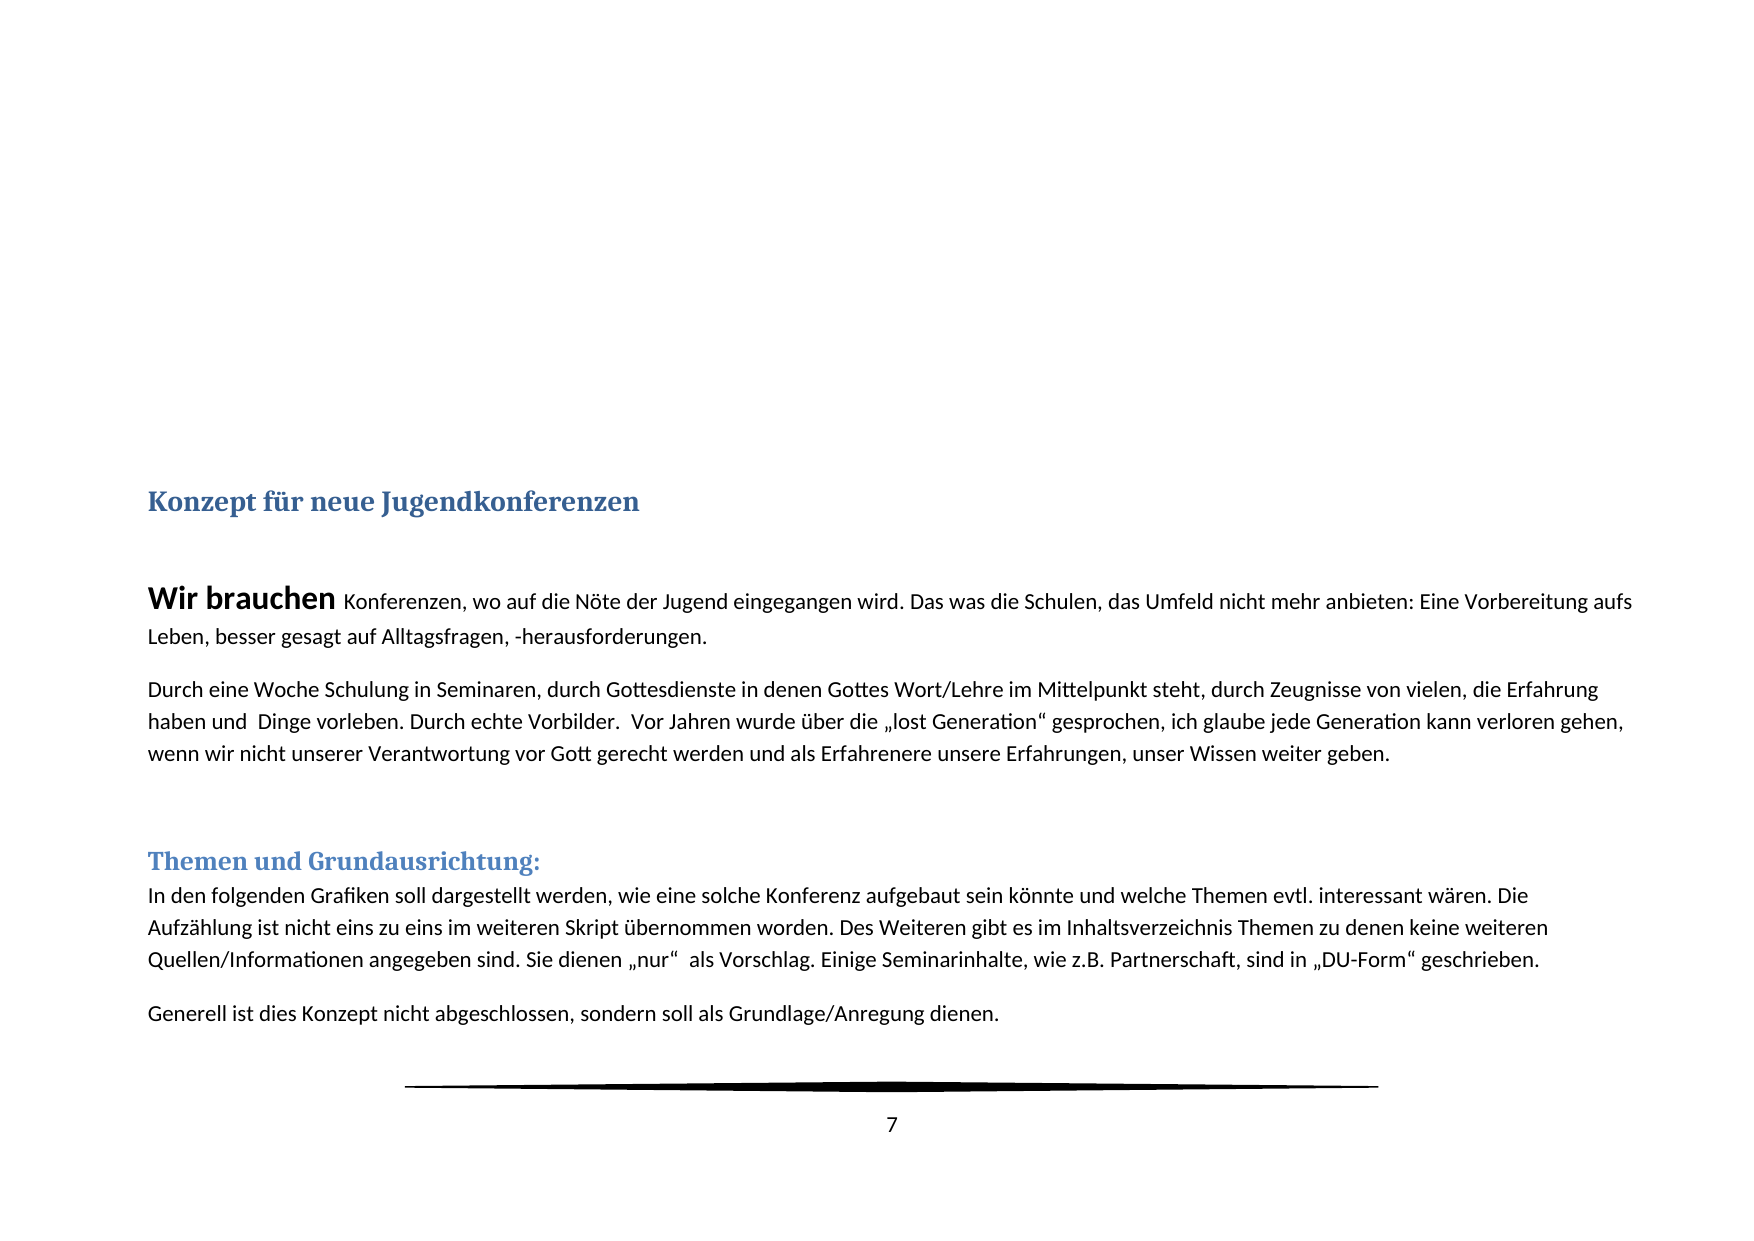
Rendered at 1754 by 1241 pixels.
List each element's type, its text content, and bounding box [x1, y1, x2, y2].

text In den folgenden Grafiken soll dargestellt werden, wie eine solche Konferenz aufgebaut sein könnte und welche Themen evtl. interessant wären. Die Aufzählung ist nicht eins zu eins im weiteren Skript übernommen worden. Des Weiteren gibt es im Inhaltsverzeichnis Themen zu denen keine weiteren Quellen/Informationen angegeben sind. Sie dienen „nur“ als Vorschlag. Einige Seminarinhalte, wie z.B. Partnerschaft, sind in „DU-Form“ geschrieben. [148, 881, 1636, 974]
text Generell ist dies Konzept nicht abgeschlossen, sondern soll als Grundlage/Anregung dienen. [148, 999, 1636, 1027]
subtitle Themen und Grundausrichtung: [148, 846, 1636, 877]
subtitle Konzept für neue Jugendkonferenzen [148, 486, 1636, 519]
text Durch eine Woche Schulung in Seminaren, durch Gottesdienste in denen Gottes Wort/Lehre im Mittelpunkt steht, durch Zeugnisse von vielen, die Erfahrung haben und Dinge vorleben. Durch echte Vorbilder. Vor Jahren wurde über die „lost Generation“ gesprochen, ich glaube jede Generation kann verloren gehen, wenn wir nicht unserer Verantwortung vor Gott gerecht werden und als Erfahrenere unsere Erfahrungen, unser Wissen weiter geben. [148, 675, 1636, 767]
text Wir brauchen Konferenzen, wo auf die Nöte der Jugend eingegangen wird. Das was die Schulen, das Umfeld nicht mehr anbieten: Eine Vorbereitung aufs Leben, besser gesagt auf Alltagsfragen, -herausforderungen. [148, 577, 1636, 650]
